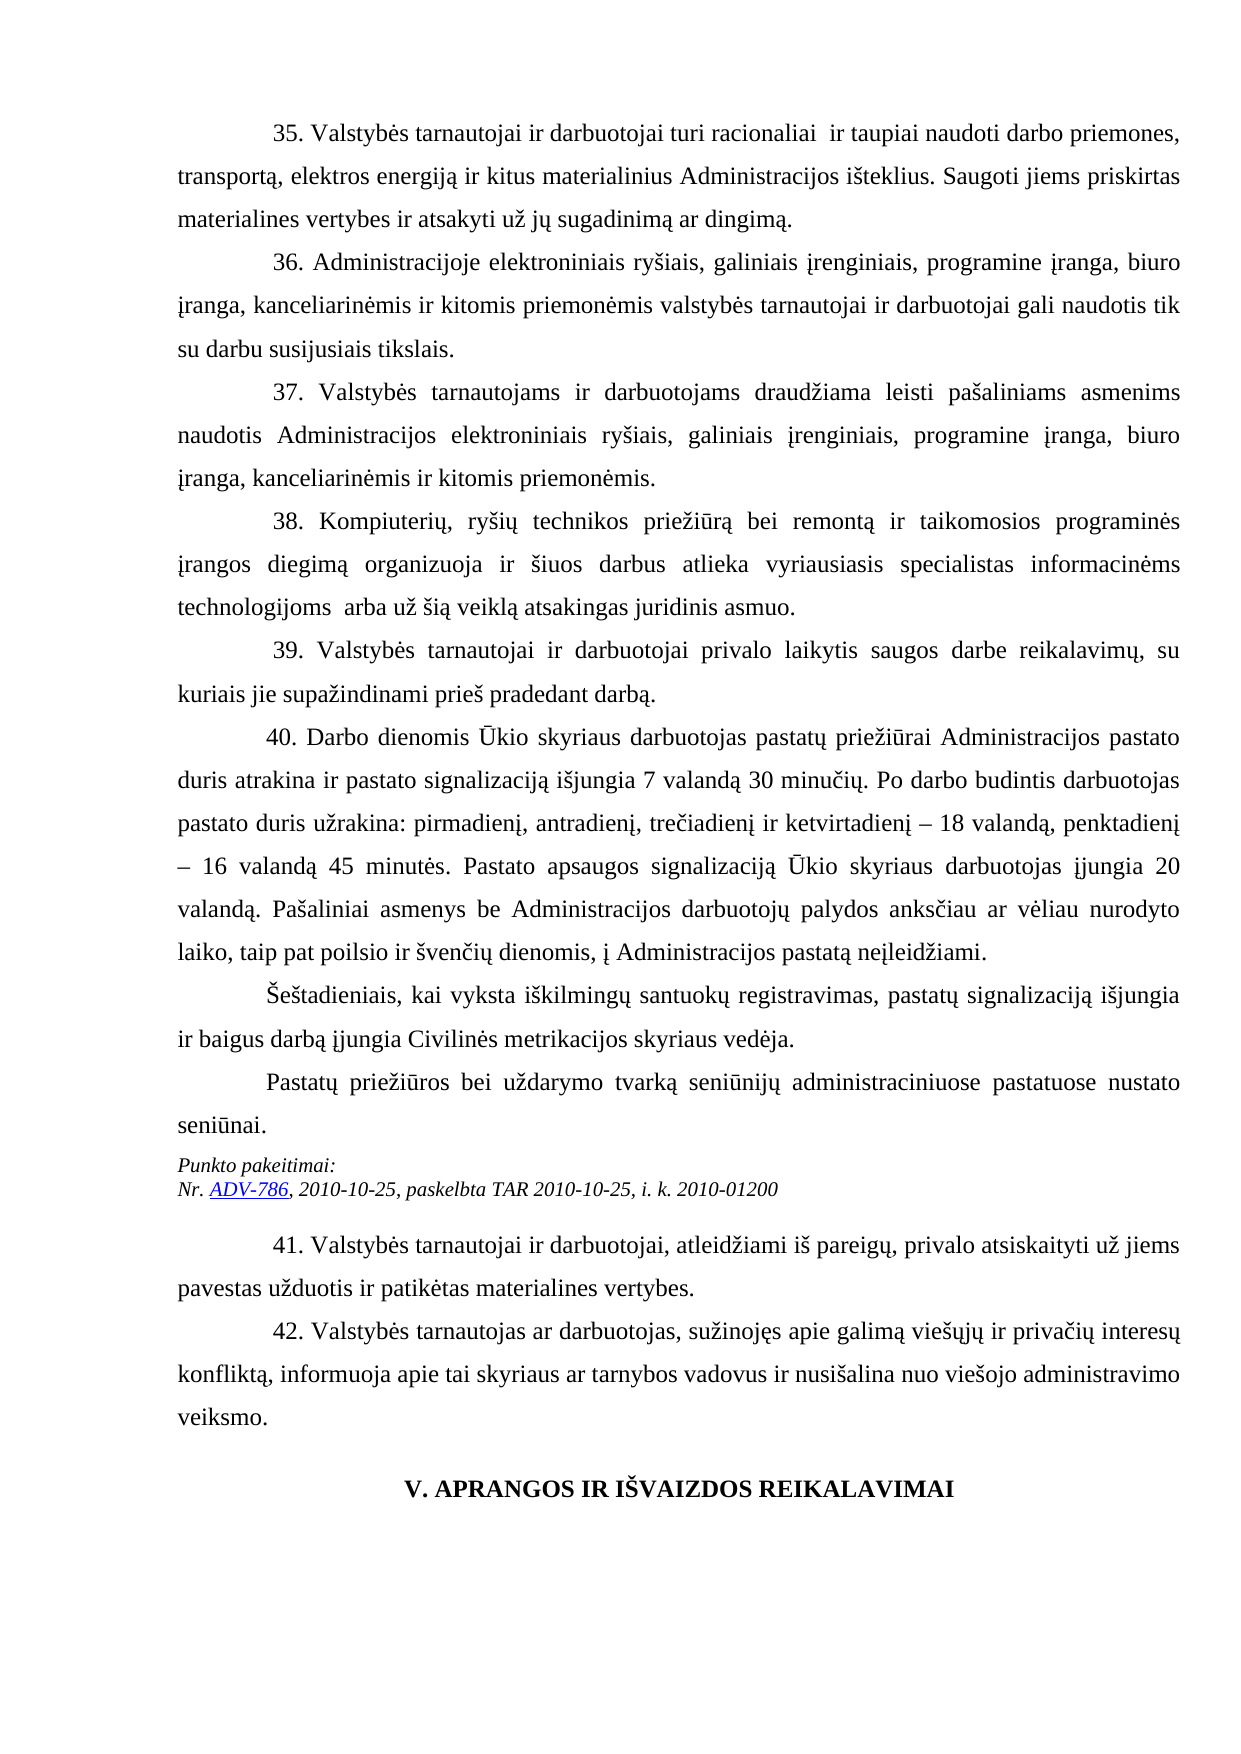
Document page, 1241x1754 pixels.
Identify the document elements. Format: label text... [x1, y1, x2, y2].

text Nr. ADV-786, 2010-10-25, paskelbta TAR 2010-10-25, i. k. 2010-01200 [177, 1177, 1181, 1201]
text 41. Valstybės tarnautojai ir darbuotojai, atleidžiami iš pareigų, privalo atsiskaityti už jiems pavestas užduotis ir patikėtas materialines vertybes. [177, 1230, 1181, 1302]
text Pastatų priežiūros bei uždarymo tvarką seniūnijų administraciniuose pastatuose nustato seniūnai. [177, 1067, 1181, 1139]
text 37. Valstybės tarnautojams ir darbuotojams draudžiama leisti pašaliniams asmenims naudotis Administracijos elektroniniais ryšiais, galiniais įrenginiais, programine įranga, biuro įranga, kanceliarinėmis ir kitomis priemonėmis. [177, 377, 1181, 492]
text Šeštadieniais, kai vyksta iškilmingų santuokų registravimas, pastatų signalizaciją išjungia ir baigus darbą įjungia Civilinės metrikacijos skyriaus vedėja. [177, 981, 1181, 1052]
text 40. Darbo dienomis Ūkio skyriaus darbuotojas pastatų priežiūrai Administracijos pastato duris atrakina ir pastato signalizaciją išjungia 7 valandą 30 minučių. Po darbo budintis darbuotojas pastato duris užrakina: pirmadienį, antradienį, trečiadienį ir ketvirtadienį – 18 valandą, penktadienį – 16 valandą 45 minutės. Pastato apsaugos signalizaciją Ūkio skyriaus darbuotojas įjungia 20 valandą. Pašaliniai asmenys be Administracijos darbuotojų palydos anksčiau ar vėliau nurodyto laiko, taip pat poilsio ir švenčių dienomis, į Administracijos pastatą neįleidžiami. [177, 722, 1181, 966]
text Punkto pakeitimai: [177, 1153, 1181, 1177]
text 35. Valstybės tarnautojai ir darbuotojai turi racionaliai ir taupiai naudoti darbo priemones, transportą, elektros energiją ir kitus materialinius Administracijos išteklius. Saugoti jiems priskirtas materialines vertybes ir atsakyti už jų sugadinimą ar dingimą. [177, 118, 1181, 233]
text 36. Administracijoje elektroniniais ryšiais, galiniais įrenginiais, programine įranga, biuro įranga, kanceliarinėmis ir kitomis priemonėmis valstybės tarnautojai ir darbuotojai gali naudotis tik su darbu susijusiais tikslais. [177, 247, 1181, 362]
text 38. Kompiuterių, ryšių technikos priežiūrą bei remontą ir taikomosios programinės įrangos diegimą organizuoja ir šiuos darbus atlieka vyriausiasis specialistas informacinėms technologijoms arba už šią veiklą atsakingas juridinis asmuo. [177, 506, 1181, 621]
text V. APRANGOS IR IŠVAIZDOS REIKALAVIMAI [177, 1474, 1181, 1503]
text 42. Valstybės tarnautojas ar darbuotojas, sužinojęs apie galimą viešųjų ir privačių interesų konfliktą, informuoja apie tai skyriaus ar tarnybos vadovus ir nusišalina nuo viešojo administravimo veiksmo. [177, 1316, 1181, 1431]
text 39. Valstybės tarnautojai ir darbuotojai privalo laikytis saugos darbe reikalavimų, su kuriais jie supažindinami prieš pradedant darbą. [177, 636, 1181, 707]
